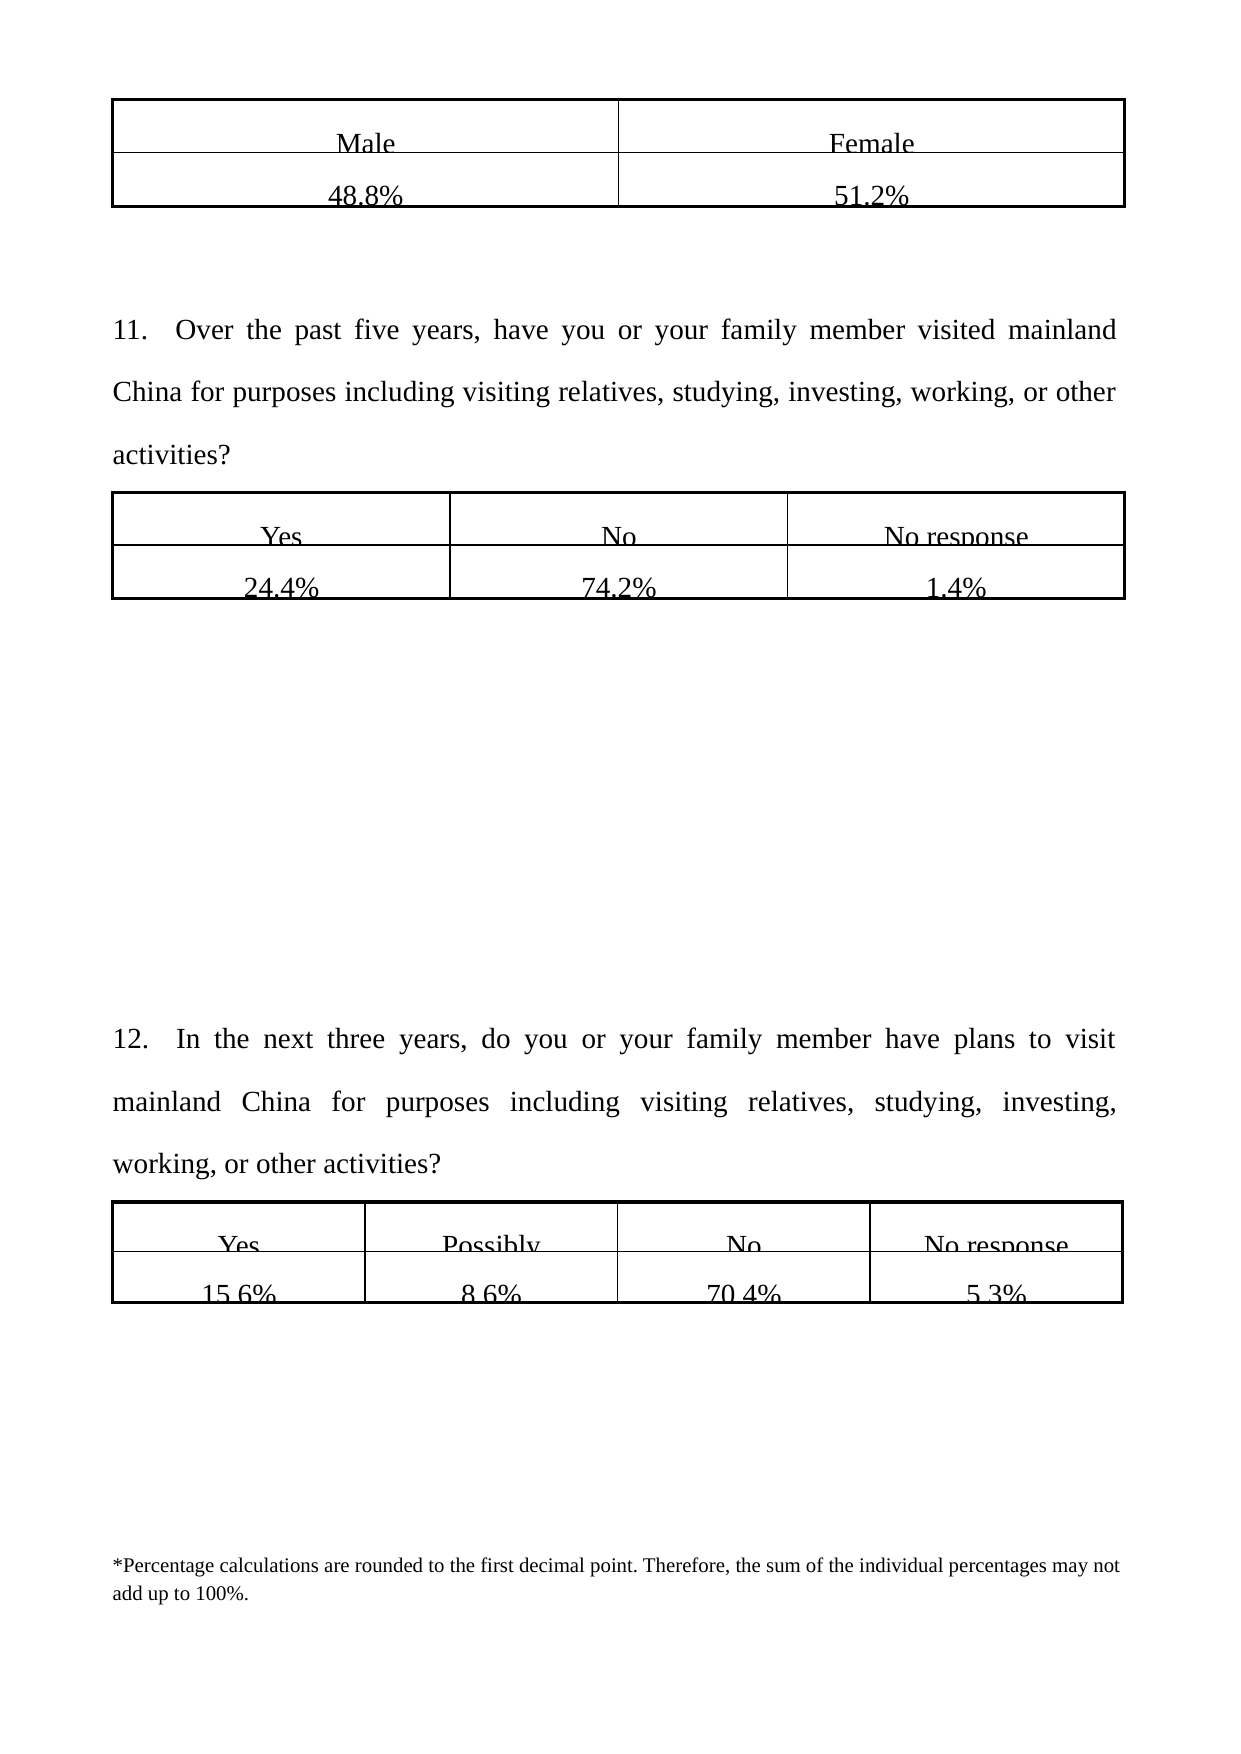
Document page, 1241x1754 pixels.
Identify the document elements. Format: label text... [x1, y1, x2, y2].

table_cell 51.2% [619, 153, 1123, 204]
table_cell 5.3% [871, 1252, 1121, 1301]
table_cell 24.4% [114, 546, 449, 597]
table_cell 48.8% [114, 153, 618, 204]
table_header No response [871, 1204, 1121, 1251]
table_header No response [788, 494, 1123, 544]
list In the next three years, do you or your family member have plans to visit mainland China for purposes including visiting relatives, studying, investing, working, or other activities? [112, 996, 1117, 1184]
table_header No [618, 1204, 869, 1251]
table_header No [451, 494, 787, 544]
table_cell 8.6% [366, 1252, 617, 1301]
table_cell 74.2% [451, 546, 787, 597]
table_cell 15.6% [114, 1252, 364, 1301]
table_header Female [619, 101, 1123, 151]
table_header Yes [114, 1204, 364, 1251]
table_header Yes [114, 494, 449, 544]
table_cell 1.4% [788, 546, 1123, 597]
table_header Possibly [366, 1204, 617, 1251]
list Over the past five years, have you or your family member visited mainland China for purposes including visiting relatives, studying, investing, working, or other activities? [112, 287, 1117, 474]
table_header Male [114, 101, 618, 151]
table_cell 70.4% [618, 1252, 869, 1301]
